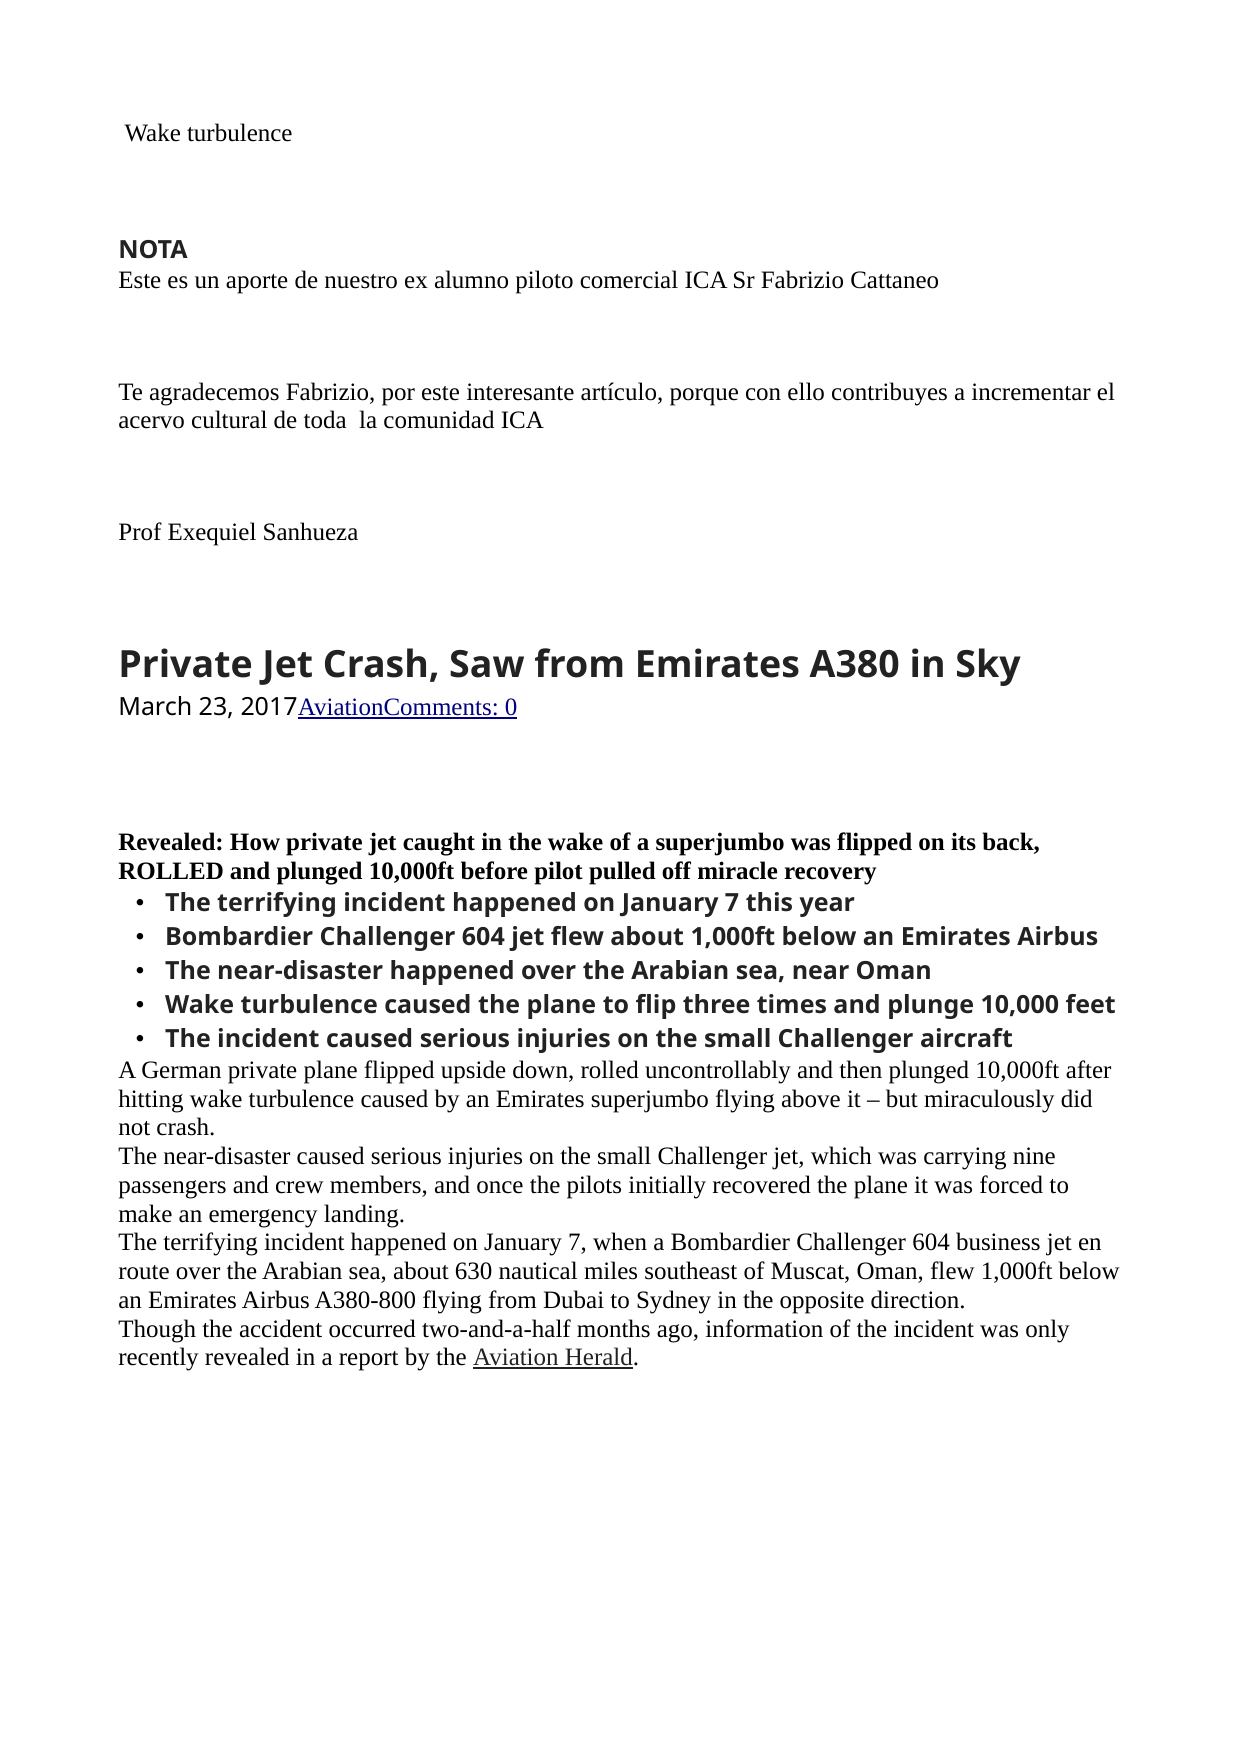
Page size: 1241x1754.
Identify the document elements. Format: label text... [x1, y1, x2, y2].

list The incident caused serious injuries on the small Challenger aircraft [136, 1021, 1122, 1055]
list Bombardier Challenger 604 jet flew about 1,000ft below an Emirates Airbus [136, 919, 1122, 953]
subtitle NOTA [118, 204, 1122, 265]
text Prof Exequiel Sanhueza [118, 517, 1122, 545]
text March 23, 2017AviationComments: 0 [118, 689, 1122, 723]
text Wake turbulence [118, 118, 1122, 147]
text The near-disaster caused serious injuries on the small Challenger jet, which was carrying nine passengers and crew members, and once the pilots initially recovered the plane it was forced to make an emergency landing. [118, 1141, 1122, 1227]
text A German private plane flipped upside down, rolled uncontrollably and then plunged 10,000ft after hitting wake turbulence caused by an Emirates superjumbo flying above it – but miraculously did not crash. [118, 1055, 1122, 1141]
list Wake turbulence caused the plane to flip three times and plunge 10,000 feet [136, 987, 1122, 1021]
subtitle Private Jet Crash, Saw from Emirates A380 in Sky [118, 628, 1122, 689]
text The terrifying incident happened on January 7, when a Bombardier Challenger 604 business jet en route over the Arabian sea, about 630 nautical miles southeast of Muscat, Oman, flew 1,000ft below an Emirates Airbus A380-800 flying from Dubai to Sydney in the opposite direction. [118, 1227, 1122, 1314]
list The near-disaster happened over the Arabian sea, near Oman [136, 953, 1122, 987]
text Te agradecemos Fabrizio, por este interesante artículo, porque con ello contribuyes a incrementar el acervo cultural de toda la comunidad ICA [118, 377, 1122, 434]
text Este es un aporte de nuestro ex alumno piloto comercial ICA Sr Fabrizio Cattaneo [118, 265, 1122, 294]
text Revealed: How private jet caught in the wake of a superjumbo was flipped on its back, ROLLED and plunged 10,000ft before pilot pulled off miracle recovery [118, 827, 1122, 885]
list The terrifying incident happened on January 7 this year [136, 885, 1122, 919]
text Though the accident occurred two-and-a-half months ago, information of the incident was only recently revealed in a report by the Aviation Herald. [118, 1314, 1122, 1371]
